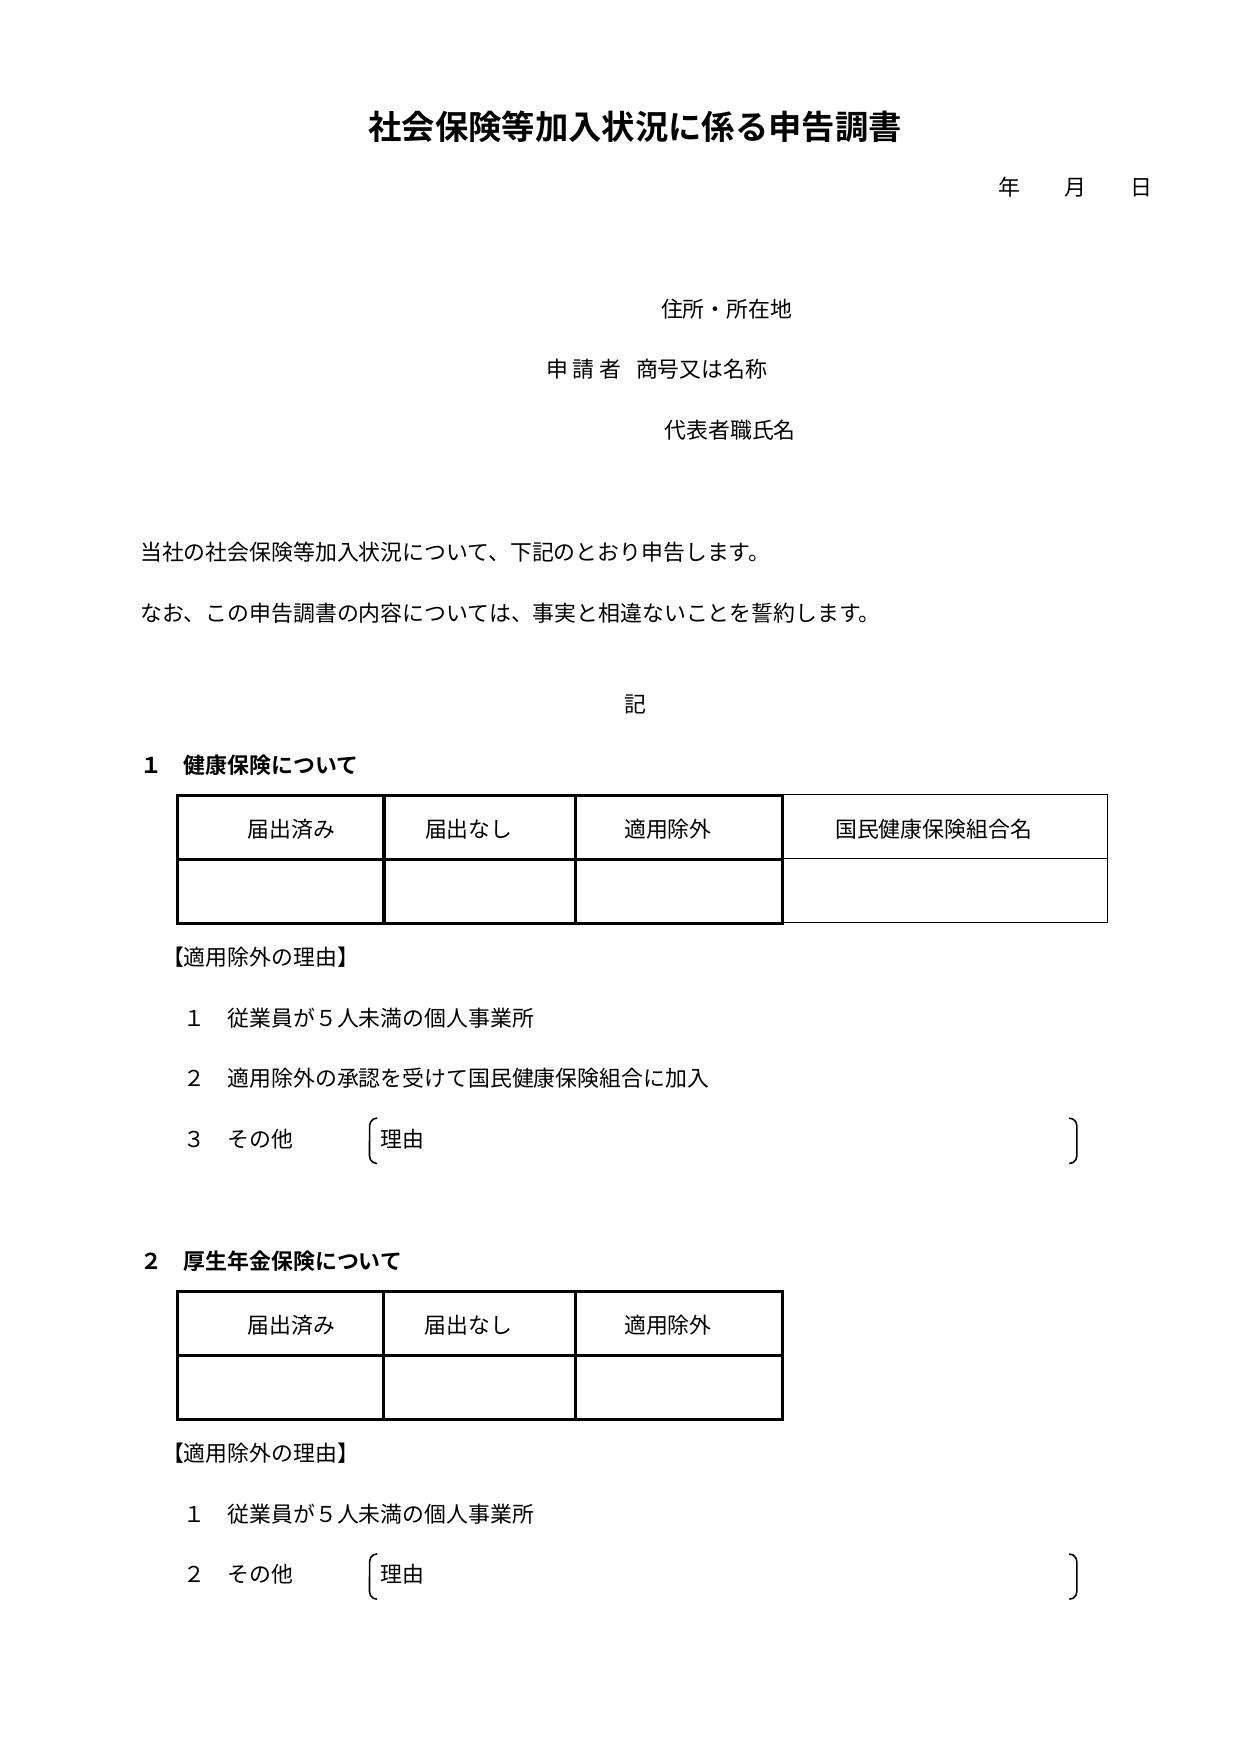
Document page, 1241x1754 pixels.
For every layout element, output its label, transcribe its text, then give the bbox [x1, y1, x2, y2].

text １ 従業員が５人未満の個人事業所 [118, 986, 1129, 1047]
table_cell [577, 1357, 781, 1418]
text 【適用除外の理由】 [118, 925, 1129, 986]
table_header 届出済み [179, 1293, 382, 1354]
text 社会保険等加入状況に係る申告調書 [118, 94, 1152, 155]
text ２ 適用除外の承認を受けて国民健康保険組合に加入 [118, 1047, 1129, 1108]
text 年 月 日 [118, 155, 1152, 216]
text 代表者職氏名 [664, 399, 1152, 459]
text なお、この申告調書の内容については、事実と相違ないことを誓約します。 [118, 581, 1152, 642]
table_cell [179, 1357, 382, 1418]
table_cell [386, 861, 574, 922]
text 申 請 者 商号又は名称 [502, 338, 1152, 399]
text ２ その他 理由 [118, 1543, 1129, 1604]
table_cell [577, 861, 781, 922]
table_cell [784, 859, 1107, 922]
text ３ その他 理由 [118, 1108, 1129, 1168]
table_header 適用除外 [577, 1293, 781, 1354]
table_cell [385, 1357, 574, 1418]
table_header 国民健康保険組合名 [784, 795, 1107, 858]
text １ 従業員が５人未満の個人事業所 [118, 1482, 1129, 1543]
text 当社の社会保険等加入状況について、下記のとおり申告します。 [118, 520, 1152, 581]
text ２ 厚生年金保険について [118, 1229, 1129, 1290]
text １ 健康保険について [118, 733, 1129, 794]
table_header 届出なし [385, 1293, 574, 1354]
table_cell [179, 861, 382, 922]
table_header 適用除外 [577, 797, 781, 858]
table_header 届出なし [386, 797, 574, 858]
text 住所・所在地 [502, 277, 1152, 338]
text 【適用除外の理由】 [118, 1421, 1129, 1482]
table_header 届出済み [179, 797, 382, 858]
subtitle 記 [118, 672, 1152, 733]
